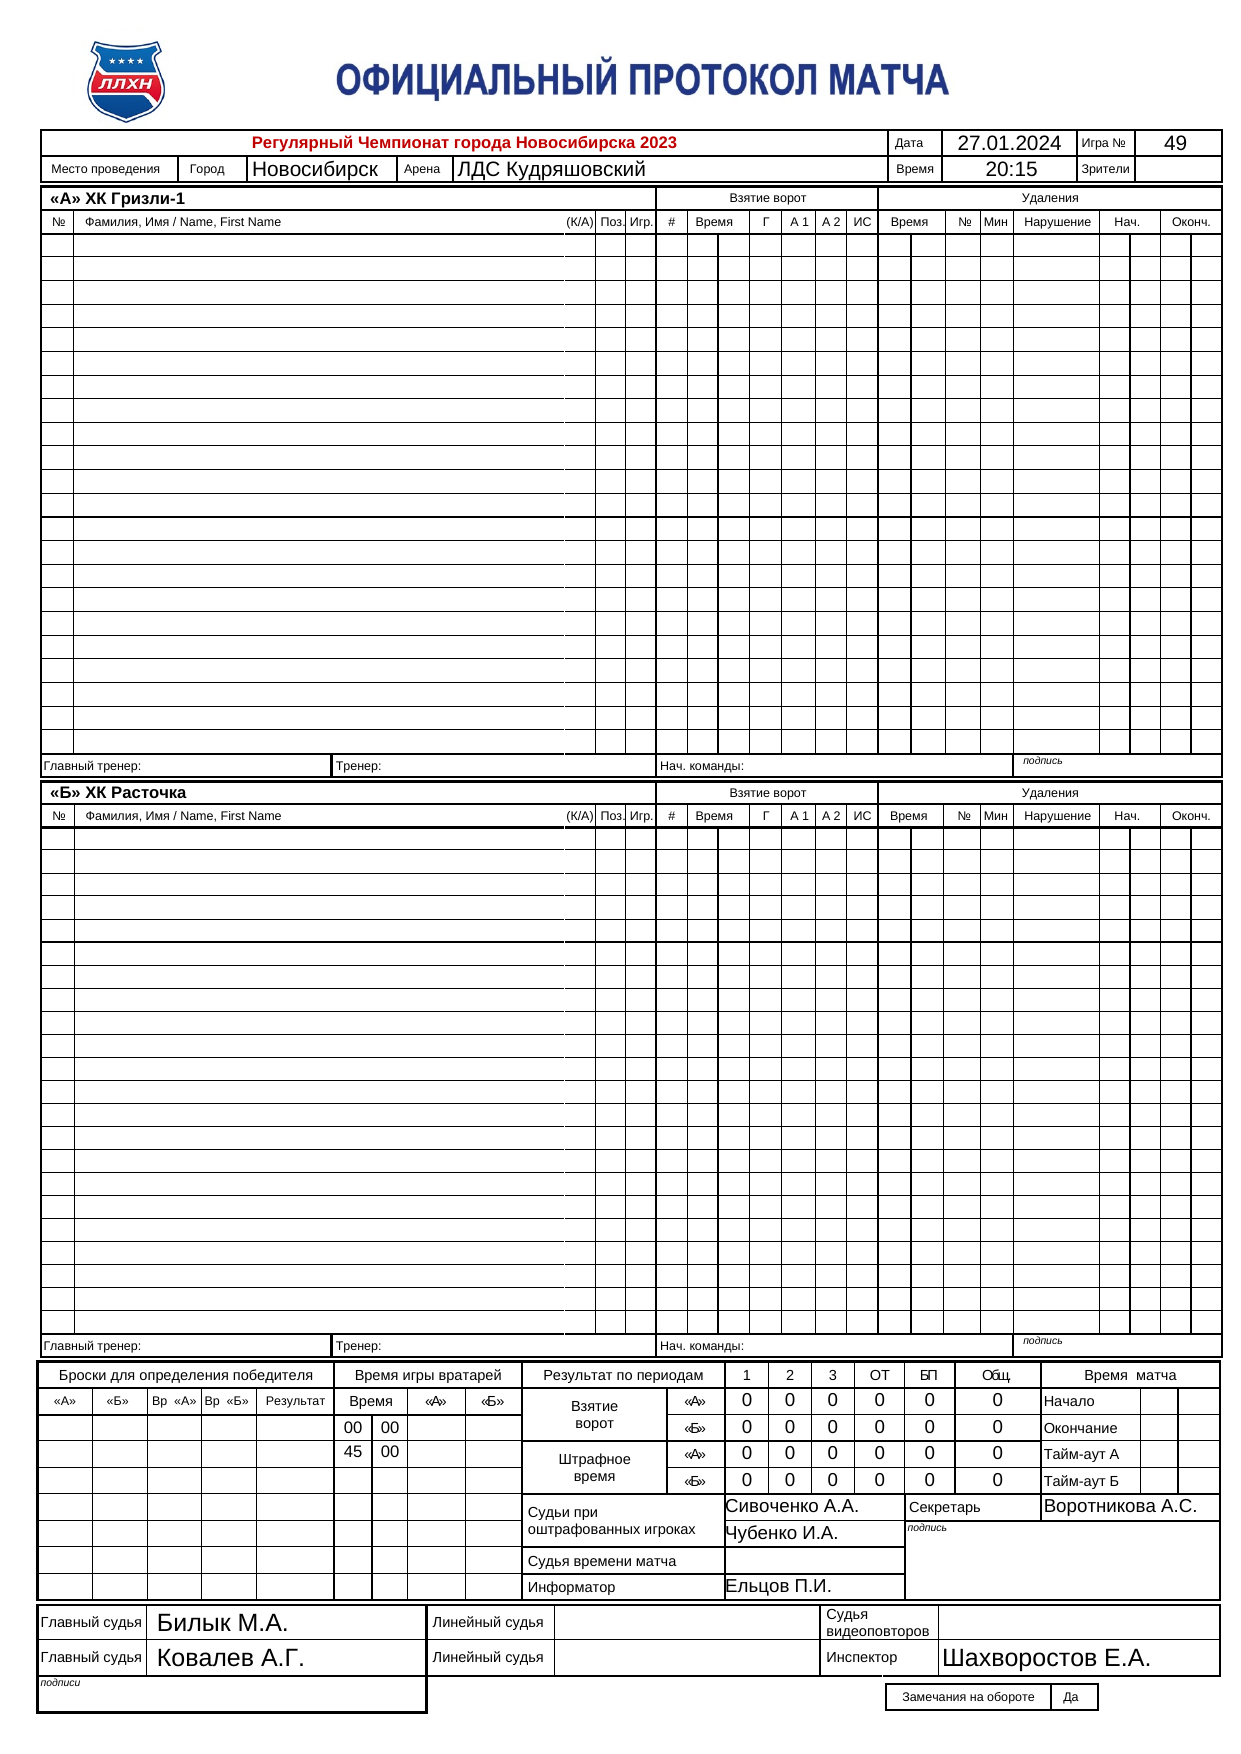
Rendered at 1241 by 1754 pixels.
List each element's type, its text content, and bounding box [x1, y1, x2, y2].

table_cell [626, 1265, 655, 1287]
table_cell [719, 518, 749, 540]
table_cell [879, 1127, 910, 1149]
table_cell [74, 305, 564, 327]
table_cell [1192, 730, 1221, 753]
table_cell [42, 1150, 74, 1172]
table_cell [782, 352, 815, 374]
table_cell [75, 1127, 564, 1149]
table_cell [1014, 1058, 1099, 1079]
table_cell [912, 1035, 943, 1057]
table_cell [626, 281, 655, 303]
table_cell [750, 1173, 781, 1195]
table_cell [946, 707, 980, 729]
table_cell Окончание [1042, 1415, 1140, 1440]
table_cell [626, 1127, 655, 1149]
table_cell [565, 1127, 595, 1149]
table_cell [1014, 683, 1099, 706]
table_cell [257, 1574, 333, 1599]
table_cell [565, 659, 595, 682]
table_cell [1100, 565, 1129, 587]
table_cell [1179, 1389, 1219, 1413]
table_cell [657, 352, 687, 374]
table_cell [981, 541, 1013, 564]
table_cell [1014, 1035, 1099, 1057]
table_cell [912, 588, 945, 611]
table_cell № [946, 211, 980, 233]
table_cell [1100, 730, 1129, 753]
table_cell [1131, 707, 1160, 729]
table_cell [1192, 896, 1221, 918]
table_cell [74, 423, 564, 445]
table_cell [1192, 541, 1221, 564]
table_cell [1100, 1012, 1129, 1033]
table_cell [944, 896, 980, 918]
table_cell [816, 1104, 846, 1126]
table_cell [1192, 1265, 1221, 1287]
table_cell 45 [335, 1441, 371, 1467]
table_cell Место проведения [42, 157, 177, 181]
table_cell [1192, 1219, 1221, 1241]
table_cell [847, 943, 877, 964]
table_cell [816, 423, 846, 445]
table_cell [1100, 659, 1129, 682]
table_cell [1131, 1104, 1160, 1126]
table_cell [912, 518, 945, 540]
table_cell [565, 588, 595, 611]
table_cell [981, 1219, 1013, 1241]
table_cell [688, 423, 717, 445]
table_cell [750, 1012, 781, 1033]
table_cell [719, 966, 749, 987]
table_cell [657, 730, 687, 753]
table_cell [1192, 1012, 1221, 1033]
table_cell [816, 541, 846, 564]
table_cell Вр «Б» [202, 1389, 256, 1413]
table_cell Оконч. [1161, 805, 1221, 826]
table_cell [1192, 328, 1221, 351]
table_cell [912, 565, 945, 587]
table_cell [782, 1196, 815, 1218]
table_cell Нач. [1100, 805, 1160, 826]
table_cell 0 [956, 1442, 1040, 1467]
table_cell [626, 1058, 655, 1079]
table_cell [750, 1104, 781, 1126]
table_cell [1131, 470, 1160, 493]
table_cell [626, 518, 655, 540]
table_cell [74, 235, 564, 256]
table_cell [565, 1311, 595, 1333]
table_cell [1161, 1081, 1190, 1103]
table_cell Воротникова А.С. [1042, 1495, 1219, 1520]
table_cell [1131, 1012, 1160, 1033]
table_cell [1131, 446, 1160, 469]
table_cell [944, 1035, 980, 1057]
table_cell [912, 943, 943, 964]
table_cell Вр «А» [148, 1389, 201, 1413]
table_cell [782, 1058, 815, 1079]
table_cell [847, 1035, 877, 1057]
table_cell [1179, 1415, 1219, 1440]
table_cell [1014, 281, 1099, 303]
table_cell [657, 1081, 687, 1103]
table_cell [946, 659, 980, 682]
table_cell [626, 850, 655, 872]
table_cell «А» [668, 1389, 724, 1413]
table_cell [750, 328, 781, 351]
table_cell [944, 1081, 980, 1103]
table_cell [879, 446, 910, 469]
table_cell [750, 659, 781, 682]
table_cell [816, 1127, 846, 1149]
table_cell [912, 446, 945, 469]
table_cell [657, 470, 687, 493]
table_cell [981, 730, 1013, 753]
table_cell [202, 1494, 256, 1520]
table_cell [657, 612, 687, 634]
table_cell Игр. [626, 211, 655, 233]
table_header БП [905, 1363, 954, 1387]
table_cell [750, 588, 781, 611]
table_cell [981, 565, 1013, 587]
table_cell [373, 1547, 407, 1573]
table_cell [657, 1311, 687, 1333]
table_cell [466, 1547, 521, 1573]
table_cell [688, 399, 717, 422]
table_cell [657, 328, 687, 351]
table_cell [981, 1288, 1013, 1310]
table_cell Тренер: [333, 755, 655, 776]
table_cell [719, 730, 749, 753]
table_cell [816, 943, 846, 964]
table_cell [1131, 376, 1160, 398]
table_cell [719, 541, 749, 564]
table_cell [565, 1104, 595, 1126]
table_cell [42, 943, 74, 964]
table_cell [981, 612, 1013, 634]
table_cell [1131, 1242, 1160, 1264]
table_cell [657, 376, 687, 398]
table_cell [847, 989, 877, 1011]
table_cell [1014, 423, 1099, 445]
table_cell [816, 1058, 846, 1079]
table_cell [1161, 1288, 1190, 1310]
table_cell [335, 1574, 371, 1599]
table_cell [596, 730, 625, 753]
table_cell [1131, 565, 1160, 587]
table_cell Город [179, 157, 246, 181]
table_cell [1161, 612, 1190, 634]
table_cell [981, 399, 1013, 422]
table_cell [1131, 257, 1160, 280]
table_cell 0 [905, 1468, 954, 1493]
table_cell [626, 352, 655, 374]
table_cell [782, 446, 815, 469]
table_cell [912, 1127, 943, 1149]
table_cell Нач. команды: [657, 755, 1012, 776]
table_cell [657, 446, 687, 469]
table_cell [946, 257, 980, 280]
table_cell [626, 1150, 655, 1172]
table_cell [626, 588, 655, 611]
table_cell [719, 1150, 749, 1172]
table_cell [596, 1150, 625, 1172]
table_cell [816, 1219, 846, 1241]
table_cell [373, 1494, 407, 1520]
table_header Общ. [956, 1363, 1040, 1387]
table_cell [42, 659, 73, 682]
table_cell [1161, 920, 1190, 941]
table_cell [879, 328, 910, 351]
table_cell [75, 829, 564, 849]
table_cell [74, 636, 564, 658]
table_cell [912, 966, 943, 987]
table_cell [816, 1196, 846, 1218]
table_cell [596, 636, 625, 658]
table_cell [466, 1521, 521, 1546]
table_cell [257, 1468, 333, 1493]
table_cell [75, 966, 564, 987]
table_cell [466, 1416, 521, 1440]
table_cell Тайм-аут Б [1042, 1468, 1140, 1493]
table_cell [1161, 352, 1190, 374]
table_cell [1192, 966, 1221, 987]
table_cell [719, 707, 749, 729]
table_cell [39, 1416, 92, 1440]
table_cell [596, 1311, 625, 1333]
table_cell [75, 989, 564, 1011]
table_cell [847, 1288, 877, 1310]
table_cell [596, 966, 625, 987]
table_header 27.01.2024 [943, 131, 1076, 155]
table_cell [879, 1265, 910, 1287]
table_cell [883, 1677, 1220, 1681]
table_cell [688, 1127, 717, 1149]
table_header Взятие ворот [657, 188, 877, 209]
table_cell [42, 1196, 74, 1218]
table_cell [657, 1288, 687, 1310]
table_cell [74, 588, 564, 611]
table_cell [847, 399, 877, 422]
table_cell [75, 1242, 564, 1264]
table_cell [75, 1219, 564, 1241]
table_cell [626, 829, 655, 849]
table_cell [816, 659, 846, 682]
table_cell [782, 1012, 815, 1033]
table_cell [879, 874, 910, 895]
table_cell [1161, 829, 1190, 849]
table_cell [879, 850, 910, 872]
table_cell [816, 829, 846, 849]
table_cell [596, 659, 625, 682]
table_cell [1131, 1288, 1160, 1310]
table_header Игра № [1078, 131, 1134, 155]
table_cell [981, 850, 1013, 872]
table_cell [688, 636, 717, 658]
table_cell [750, 850, 781, 872]
table_cell [466, 1441, 521, 1467]
table_cell [565, 376, 595, 398]
table_cell Инспектор [821, 1640, 938, 1675]
table_cell [1131, 943, 1160, 964]
table_cell [42, 565, 73, 587]
picture [5, 28, 1179, 129]
table_cell [879, 1311, 910, 1333]
table_cell [750, 1265, 781, 1287]
table_cell [688, 874, 717, 895]
table_cell [565, 399, 595, 422]
table_cell 0 [956, 1468, 1040, 1493]
table_cell [1100, 636, 1129, 658]
table_cell [335, 1547, 371, 1573]
table_cell [1192, 636, 1221, 658]
table_cell [596, 829, 625, 849]
table_cell [1131, 281, 1160, 303]
table_cell «Б» [668, 1468, 724, 1493]
table_cell [1192, 1242, 1221, 1264]
table_cell [719, 1219, 749, 1241]
table_cell [847, 281, 877, 303]
table_cell [1014, 328, 1099, 351]
table_cell [657, 1058, 687, 1079]
table_cell [408, 1547, 465, 1573]
table_cell [782, 588, 815, 611]
table_cell [782, 896, 815, 918]
table_cell [596, 612, 625, 634]
table_cell [719, 1127, 749, 1149]
table_cell [657, 683, 687, 706]
table_cell [750, 612, 781, 634]
table_cell [719, 281, 749, 303]
table_cell [565, 305, 595, 327]
table_cell [688, 518, 717, 540]
table_cell Время [335, 1389, 407, 1413]
table_cell Г [750, 805, 781, 826]
table_cell [946, 612, 980, 634]
table_cell «А» [408, 1389, 465, 1413]
table_cell [816, 1311, 846, 1333]
table_cell [1131, 659, 1160, 682]
table_cell [1100, 541, 1129, 564]
table_cell [657, 423, 687, 445]
table_cell [847, 1150, 877, 1172]
table_cell 0 [905, 1442, 954, 1467]
table_cell [42, 376, 73, 398]
table_cell [1014, 920, 1099, 941]
table_cell Фамилия, Имя / Name, First Name [75, 805, 565, 826]
table_cell [1131, 1058, 1160, 1079]
table_cell [626, 966, 655, 987]
table_cell [93, 1468, 147, 1493]
table_cell [596, 470, 625, 493]
table_cell Начало [1042, 1389, 1140, 1413]
table_cell [1014, 518, 1099, 540]
table_cell [782, 1104, 815, 1126]
table_cell [1131, 1173, 1160, 1195]
table_cell [626, 896, 655, 918]
table_cell [782, 707, 815, 729]
table_cell [93, 1574, 147, 1599]
table_cell [719, 1035, 749, 1057]
table_cell [750, 707, 781, 729]
table_cell [847, 518, 877, 540]
table_cell [596, 683, 625, 706]
table_cell [75, 1150, 564, 1172]
table_cell [408, 1521, 465, 1546]
table_cell [257, 1494, 333, 1520]
table_cell [879, 1012, 910, 1033]
table_cell [74, 470, 564, 493]
table_cell [688, 1150, 717, 1172]
table_cell Линейный судья [428, 1606, 554, 1639]
table_cell [946, 730, 980, 753]
table_cell [657, 1012, 687, 1033]
table_cell [719, 1104, 749, 1126]
table_cell [750, 1035, 781, 1057]
table_cell [719, 235, 749, 256]
table_cell [626, 423, 655, 445]
table_cell Тренер: [333, 1335, 655, 1356]
table_cell [688, 305, 717, 327]
table_cell [42, 612, 73, 634]
table_cell [816, 612, 846, 634]
table_cell [782, 257, 815, 280]
table_cell [750, 1196, 781, 1218]
table_cell [1141, 1389, 1177, 1413]
table_cell [1014, 1311, 1099, 1333]
table_cell [657, 1219, 687, 1241]
table_cell Фамилия, Имя / Name, First Name [74, 211, 565, 233]
table_cell [946, 328, 980, 351]
table_cell [981, 920, 1013, 941]
table_cell [847, 1265, 877, 1287]
table_cell [657, 989, 687, 1011]
table_cell [1014, 352, 1099, 374]
table_cell Тайм-аут А [1042, 1441, 1140, 1467]
table_cell [912, 257, 945, 280]
table_cell [1014, 1288, 1099, 1310]
table_cell [1141, 1415, 1177, 1440]
table_cell [719, 399, 749, 422]
table_cell [42, 1035, 74, 1057]
table_cell [373, 1521, 407, 1546]
table_cell [202, 1416, 256, 1440]
table_cell [981, 1127, 1013, 1149]
table_cell [981, 352, 1013, 374]
table_cell [816, 376, 846, 398]
table_cell [1100, 874, 1129, 895]
table_cell [688, 352, 717, 374]
table_cell [1100, 829, 1129, 849]
table_cell [596, 1288, 625, 1310]
table_cell [74, 707, 564, 729]
table_cell [1100, 399, 1129, 422]
table_cell [1161, 305, 1190, 327]
table_cell [565, 989, 595, 1011]
table_cell [1192, 683, 1221, 706]
table_cell [1192, 423, 1221, 445]
table_cell [596, 376, 625, 398]
table_cell [1131, 829, 1160, 849]
table_cell [626, 1219, 655, 1241]
table_cell [42, 446, 73, 469]
table_cell [981, 1242, 1013, 1264]
table_cell [42, 494, 73, 516]
table_cell [719, 352, 749, 374]
table_cell [981, 1173, 1013, 1195]
table_cell [912, 829, 943, 849]
table_cell [626, 636, 655, 658]
table_cell [719, 257, 749, 280]
table_cell [1131, 328, 1160, 351]
table_cell [1014, 707, 1099, 729]
table_cell [782, 565, 815, 587]
table_cell [565, 352, 595, 374]
table_cell [782, 518, 815, 540]
table_cell [782, 829, 815, 849]
table_cell [816, 1081, 846, 1103]
table_cell Время [879, 211, 945, 233]
table_cell [42, 966, 74, 987]
table_cell [1161, 850, 1190, 872]
table_cell [981, 989, 1013, 1011]
table_cell [335, 1494, 371, 1520]
table_cell [1100, 1058, 1129, 1079]
table_cell [1014, 1219, 1099, 1241]
table_cell [1100, 989, 1129, 1011]
table_cell [946, 399, 980, 422]
table_cell [981, 1058, 1013, 1079]
table_cell [782, 1288, 815, 1310]
table_cell [981, 874, 1013, 895]
table_cell [981, 305, 1013, 327]
table_cell [202, 1574, 256, 1599]
table_cell [1100, 943, 1129, 964]
table_cell [1192, 943, 1221, 964]
table_cell [912, 1173, 943, 1195]
table_cell [1131, 541, 1160, 564]
table_cell [816, 1173, 846, 1195]
table_cell [657, 920, 687, 941]
table_cell [912, 281, 945, 303]
table_cell [1131, 989, 1160, 1011]
table_cell [1192, 874, 1221, 895]
table_cell [946, 281, 980, 303]
table_cell [626, 612, 655, 634]
table_cell [847, 850, 877, 872]
table_cell [1014, 850, 1099, 872]
table_cell [596, 328, 625, 351]
table_cell [944, 1012, 980, 1033]
table_cell [626, 376, 655, 398]
table_cell [1100, 1173, 1129, 1195]
table_cell [912, 470, 945, 493]
table_cell [1131, 730, 1160, 753]
table_header «А» ХК Гризли-1 [42, 188, 655, 209]
table_cell [1014, 1196, 1099, 1218]
table_cell [42, 874, 74, 895]
table_cell [912, 399, 945, 422]
table_cell [719, 328, 749, 351]
table_cell [944, 1173, 980, 1195]
table_cell [596, 1242, 625, 1264]
table_cell [688, 565, 717, 587]
table_cell [981, 376, 1013, 398]
table_cell 0 [769, 1468, 811, 1493]
table_cell [596, 707, 625, 729]
table_cell [946, 683, 980, 706]
table_cell [816, 1035, 846, 1057]
table_cell [912, 730, 945, 753]
table_cell [1192, 281, 1221, 303]
table_cell [148, 1441, 201, 1467]
table_cell [42, 1311, 74, 1333]
table_header Замечания на обороте [887, 1685, 1050, 1709]
table_cell [565, 1196, 595, 1218]
table_cell [565, 281, 595, 303]
table_cell Время [688, 211, 749, 233]
table_cell [42, 235, 73, 256]
table_cell [912, 1150, 943, 1172]
table_cell [912, 1311, 943, 1333]
table_header Время матча [1042, 1363, 1219, 1387]
table_cell [93, 1547, 147, 1573]
table_cell [816, 257, 846, 280]
table_cell [1131, 683, 1160, 706]
table_cell [946, 565, 980, 587]
table_cell [565, 966, 595, 987]
table_cell [688, 920, 717, 941]
table_cell «Б » [466, 1389, 521, 1413]
table_cell [1100, 376, 1129, 398]
table_cell [1161, 1127, 1190, 1149]
table_cell [816, 850, 846, 872]
table_cell [626, 1242, 655, 1264]
table_cell [879, 1196, 910, 1218]
table_cell [847, 588, 877, 611]
table_cell [981, 636, 1013, 658]
table_cell [782, 1219, 815, 1241]
table_cell [688, 966, 717, 987]
table_cell [596, 1265, 625, 1287]
table_cell [946, 470, 980, 493]
table_cell [74, 659, 564, 682]
table_cell [912, 1104, 943, 1126]
table_cell [782, 1265, 815, 1287]
table_cell 0 [769, 1415, 811, 1440]
table_cell [782, 1081, 815, 1103]
table_cell [565, 730, 595, 753]
table_cell [1192, 1288, 1221, 1310]
table_cell [847, 966, 877, 987]
table_cell [75, 1173, 564, 1195]
table_cell [944, 1265, 980, 1287]
table_cell [1100, 966, 1129, 987]
table_cell [847, 1127, 877, 1149]
table_cell [879, 1058, 910, 1079]
table_cell [626, 1311, 655, 1333]
table_cell [1192, 612, 1221, 634]
table_cell [657, 966, 687, 987]
table_cell [596, 850, 625, 872]
table_cell [688, 730, 717, 753]
table_cell [42, 636, 73, 658]
table_cell [1014, 235, 1099, 256]
table_cell [981, 966, 1013, 987]
table_cell [1161, 1058, 1190, 1079]
table_cell [1100, 920, 1129, 941]
table_cell [944, 920, 980, 941]
table_cell [912, 659, 945, 682]
table_cell [1161, 659, 1190, 682]
table_cell [596, 1081, 625, 1103]
table_cell А 2 [816, 805, 846, 826]
table_cell [719, 1012, 749, 1033]
table_cell [879, 943, 910, 964]
table_cell [688, 896, 717, 918]
table_cell [42, 1081, 74, 1103]
table_cell [981, 829, 1013, 849]
table_cell [74, 376, 564, 398]
table_cell [657, 1035, 687, 1057]
table_cell [42, 257, 73, 280]
table_cell [719, 829, 749, 849]
table_cell [879, 588, 910, 611]
table_cell [596, 1058, 625, 1079]
table_cell Нарушение [1014, 211, 1099, 233]
table_cell [912, 376, 945, 398]
table_cell [1014, 612, 1099, 634]
table_cell [657, 943, 687, 964]
table_cell [596, 896, 625, 918]
table_cell А 1 [782, 211, 815, 233]
table_cell [596, 989, 625, 1011]
table_cell [565, 943, 595, 964]
table_cell [1100, 1035, 1129, 1057]
table_cell [93, 1416, 147, 1440]
table_cell [946, 235, 980, 256]
table_cell [1131, 494, 1160, 516]
table_cell [719, 446, 749, 469]
table_cell [1192, 470, 1221, 493]
table_cell 0 [855, 1468, 904, 1493]
table_cell [626, 920, 655, 941]
table_cell [1100, 352, 1129, 374]
table_cell Поз. [596, 805, 625, 826]
table_cell [565, 328, 595, 351]
table_header Броски для определения победителя [39, 1363, 333, 1387]
table_cell Чубенко И.А. [726, 1521, 904, 1546]
table_cell [626, 470, 655, 493]
table_cell [565, 874, 595, 895]
table_cell Зрители [1078, 157, 1134, 181]
table_cell [1131, 305, 1160, 327]
table_cell [1014, 989, 1099, 1011]
table_cell [847, 423, 877, 445]
table_cell [879, 989, 910, 1011]
table_cell # [657, 805, 687, 826]
table_cell [816, 518, 846, 540]
table_cell [1100, 305, 1129, 327]
table_cell [596, 920, 625, 941]
table_cell [42, 683, 73, 706]
table_cell [816, 874, 846, 895]
table_cell [565, 1012, 595, 1033]
table_cell [75, 1196, 564, 1218]
table_cell [847, 305, 877, 327]
table_cell [565, 850, 595, 872]
table_cell Нач. команды: [657, 1335, 1012, 1356]
table_cell [626, 399, 655, 422]
table_cell [782, 281, 815, 303]
table_cell [1014, 1265, 1099, 1287]
table_cell [596, 588, 625, 611]
table_cell [688, 943, 717, 964]
table_cell [847, 446, 877, 469]
table_cell Оконч. [1161, 211, 1221, 233]
table_cell [1161, 1104, 1190, 1126]
table_cell [750, 730, 781, 753]
table_cell [596, 874, 625, 895]
table_cell [750, 943, 781, 964]
table_cell [688, 1012, 717, 1033]
table_cell [847, 1058, 877, 1079]
table_cell [719, 896, 749, 918]
table_cell [1014, 399, 1099, 422]
table_cell [626, 305, 655, 327]
table_cell [596, 257, 625, 280]
table_cell [75, 1035, 564, 1057]
table_cell [596, 565, 625, 587]
table_cell [1131, 1127, 1160, 1149]
table_cell [1014, 1150, 1099, 1172]
table_cell [1100, 328, 1129, 351]
table_cell [688, 541, 717, 564]
table_cell [816, 1265, 846, 1287]
table_cell [782, 399, 815, 422]
table_cell [1161, 518, 1190, 540]
table_cell [879, 376, 910, 398]
table_cell Судьи при оштрафованных игроках [523, 1495, 724, 1546]
table_cell [782, 235, 815, 256]
table_cell Билык М.А. [147, 1606, 425, 1639]
table_cell [1192, 829, 1221, 849]
table_cell [657, 1196, 687, 1218]
table_cell [847, 1196, 877, 1218]
table_cell [847, 1081, 877, 1103]
table_cell [782, 1035, 815, 1057]
table_cell [257, 1547, 333, 1573]
table_cell [847, 235, 877, 256]
table_cell [1014, 829, 1099, 849]
table_cell Время [688, 805, 749, 826]
table_cell [1014, 541, 1099, 564]
table_cell [1192, 1173, 1221, 1195]
table_cell [688, 612, 717, 634]
table_cell [719, 1265, 749, 1287]
table_cell [75, 1288, 564, 1310]
table_cell [847, 1173, 877, 1195]
table_cell [944, 829, 980, 849]
table_cell (К/А) [565, 805, 595, 826]
table_cell [42, 829, 74, 849]
table_cell [944, 1150, 980, 1172]
table_header 3 [812, 1363, 854, 1387]
table_cell [657, 565, 687, 587]
table_cell подпись [906, 1522, 1219, 1599]
table_cell [1100, 470, 1129, 493]
table_cell [626, 541, 655, 564]
table_cell [879, 707, 910, 729]
table_cell [782, 920, 815, 941]
table_cell [912, 683, 945, 706]
table_cell 0 [855, 1442, 904, 1467]
table_cell [946, 636, 980, 658]
table_cell [257, 1521, 333, 1546]
table_cell [847, 565, 877, 587]
table_cell [719, 920, 749, 941]
table_cell [750, 376, 781, 398]
table_cell [39, 1547, 92, 1573]
table_cell [816, 399, 846, 422]
table_cell [879, 281, 910, 303]
table_cell [1100, 494, 1129, 516]
table_cell [879, 257, 910, 280]
table_cell [1014, 305, 1099, 327]
table_cell [596, 1104, 625, 1126]
table_cell [1131, 1196, 1160, 1218]
table_cell [750, 874, 781, 895]
table_cell [1161, 1150, 1190, 1172]
table_cell Главный судья [39, 1640, 146, 1675]
table_cell [726, 1548, 904, 1573]
table_cell [565, 423, 595, 445]
table_cell [847, 1219, 877, 1241]
table_cell [1192, 565, 1221, 587]
table_cell [1192, 920, 1221, 941]
table_cell [847, 612, 877, 634]
table_cell [944, 1288, 980, 1310]
table_cell [1100, 1311, 1129, 1333]
table_cell [981, 896, 1013, 918]
table_cell [879, 896, 910, 918]
table_cell [626, 494, 655, 516]
table_cell [879, 518, 910, 540]
table_cell [981, 494, 1013, 516]
table_cell 0 [769, 1442, 811, 1467]
table_cell [75, 1265, 564, 1287]
table_cell [408, 1416, 465, 1440]
table_cell [565, 636, 595, 658]
table_cell [944, 1242, 980, 1264]
table_cell [782, 1127, 815, 1149]
table_cell [912, 612, 945, 634]
table_cell Мин [981, 211, 1013, 233]
table_cell [879, 966, 910, 987]
table_cell [981, 1104, 1013, 1126]
table_cell «А» [668, 1442, 724, 1467]
table_cell [816, 565, 846, 587]
table_cell [946, 541, 980, 564]
table_cell [847, 636, 877, 658]
table_cell [1014, 659, 1099, 682]
table_cell [688, 659, 717, 682]
table_cell ЛДС Кудряшовский [454, 157, 887, 181]
table_cell [1014, 257, 1099, 280]
table_cell [879, 1081, 910, 1103]
table_cell [847, 829, 877, 849]
table_cell [816, 1012, 846, 1033]
table_cell [596, 541, 625, 564]
table_cell [75, 896, 564, 918]
table_cell [1192, 1150, 1221, 1172]
table_cell [74, 328, 564, 351]
table_cell [1014, 943, 1099, 964]
table_cell [750, 257, 781, 280]
table_cell [74, 446, 564, 469]
table_cell [750, 1127, 781, 1149]
table_cell [782, 541, 815, 564]
table_header Регулярный Чемпионат города Новосибирска 2023 [42, 131, 887, 155]
table_cell Судья видеоповторов [821, 1606, 938, 1639]
table_cell [1161, 399, 1190, 422]
table_cell [879, 1242, 910, 1264]
table_cell [688, 1196, 717, 1218]
table_cell [626, 989, 655, 1011]
table_cell [657, 659, 687, 682]
table_cell [816, 683, 846, 706]
table_cell [946, 376, 980, 398]
table_cell [750, 235, 781, 256]
table_cell [1161, 1219, 1190, 1241]
table_cell [782, 943, 815, 964]
table_cell [782, 989, 815, 1011]
table_cell [912, 1196, 943, 1218]
table_cell [816, 328, 846, 351]
table_cell [148, 1468, 201, 1493]
table_cell [75, 1058, 564, 1079]
table_cell [1141, 1441, 1177, 1467]
table_cell [782, 612, 815, 634]
table_cell [912, 494, 945, 516]
table_cell [847, 1012, 877, 1033]
table_cell [750, 1219, 781, 1241]
table_cell [782, 1150, 815, 1172]
table_cell [626, 683, 655, 706]
table_cell [782, 423, 815, 445]
table_cell [981, 328, 1013, 351]
table_cell [1131, 235, 1160, 256]
table_cell [148, 1521, 201, 1546]
table_cell [626, 1104, 655, 1126]
table_cell [688, 1173, 717, 1195]
table_cell [816, 920, 846, 941]
table_cell [1131, 588, 1160, 611]
table_cell [847, 352, 877, 374]
table_cell [1100, 683, 1129, 706]
table_cell [750, 966, 781, 987]
table_cell [981, 1150, 1013, 1172]
table_cell [1179, 1441, 1219, 1467]
table_cell [1192, 1058, 1221, 1079]
table_header Результат по периодам [523, 1363, 724, 1387]
table_cell [946, 494, 980, 516]
table_cell [688, 1242, 717, 1264]
table_cell [42, 1242, 74, 1264]
table_cell [912, 874, 943, 895]
table_cell [1014, 1173, 1099, 1195]
table_cell [879, 1104, 910, 1126]
table_cell [1161, 730, 1190, 753]
table_cell [912, 989, 943, 1011]
table_cell [42, 470, 73, 493]
table_cell [782, 376, 815, 398]
table_cell [981, 1196, 1013, 1218]
table_cell [42, 328, 73, 351]
table_cell [1161, 588, 1190, 611]
table_cell [1100, 1265, 1129, 1287]
table_cell [782, 1173, 815, 1195]
table_cell [555, 1640, 819, 1675]
table_cell [879, 235, 910, 256]
table_cell [74, 730, 564, 753]
table_cell [847, 730, 877, 753]
table_cell [816, 730, 846, 753]
table_cell [816, 1288, 846, 1310]
table_cell [626, 1081, 655, 1103]
table_cell [1192, 399, 1221, 422]
table_cell [565, 1150, 595, 1172]
table_cell [657, 850, 687, 872]
table_cell [750, 423, 781, 445]
table_cell [981, 1265, 1013, 1287]
table_cell Мин [981, 805, 1013, 826]
table_cell [1014, 896, 1099, 918]
table_cell [1192, 989, 1221, 1011]
table_cell [1192, 494, 1221, 516]
table_cell [1161, 423, 1190, 445]
table_cell [1014, 588, 1099, 611]
table_cell [39, 1468, 92, 1493]
table_cell [74, 683, 564, 706]
table_cell Арена [398, 157, 452, 181]
table_cell [335, 1521, 371, 1546]
table_cell Новосибирск [248, 157, 396, 181]
table_cell [847, 659, 877, 682]
table_cell [596, 399, 625, 422]
table_cell [657, 518, 687, 540]
table_cell [466, 1468, 521, 1493]
table_cell [596, 423, 625, 445]
table_cell [879, 1150, 910, 1172]
table_cell [565, 612, 595, 634]
table_cell [565, 829, 595, 849]
table_cell [1100, 446, 1129, 469]
table_cell Игр. [626, 805, 655, 826]
table_cell [1100, 850, 1129, 872]
table_cell [657, 1265, 687, 1287]
table_cell [1100, 1196, 1129, 1218]
table_cell [657, 235, 687, 256]
table_cell [1161, 1265, 1190, 1287]
table_cell № [944, 805, 980, 826]
table_cell [1131, 1081, 1160, 1103]
table_cell [657, 281, 687, 303]
table_cell [782, 659, 815, 682]
table_cell [688, 683, 717, 706]
table_cell [719, 305, 749, 327]
table_cell [1161, 446, 1190, 469]
table_cell [879, 423, 910, 445]
table_cell [42, 920, 74, 941]
table_cell [879, 1035, 910, 1057]
table_cell [847, 494, 877, 516]
table_cell [981, 470, 1013, 493]
table_cell [596, 943, 625, 964]
table_cell [1161, 1173, 1190, 1195]
table_cell [688, 376, 717, 398]
table_cell [1131, 399, 1160, 422]
table_cell [688, 1035, 717, 1057]
table_cell [565, 1288, 595, 1310]
table_cell [1100, 707, 1129, 729]
table_cell [148, 1574, 201, 1599]
table_cell [782, 1242, 815, 1264]
table_cell [1161, 1311, 1190, 1333]
table_cell [626, 446, 655, 469]
table_cell [750, 399, 781, 422]
table_cell Г [750, 211, 781, 233]
table_cell [596, 1012, 625, 1033]
table_cell [657, 1127, 687, 1149]
table_cell [719, 850, 749, 872]
table_cell [688, 257, 717, 280]
table_cell [816, 305, 846, 327]
table_cell [944, 1219, 980, 1241]
table_cell [75, 920, 564, 941]
table_cell [1100, 281, 1129, 303]
table_cell [1161, 1196, 1190, 1218]
table_cell [596, 1196, 625, 1218]
table_cell [1192, 235, 1221, 256]
table_cell [879, 352, 910, 374]
table_cell [1131, 352, 1160, 374]
table_cell [408, 1468, 465, 1493]
table_cell [782, 470, 815, 493]
table_cell [1014, 1242, 1099, 1264]
table_cell [1192, 850, 1221, 872]
table_cell [1192, 1081, 1221, 1103]
table_cell [39, 1494, 92, 1520]
table_cell [1161, 896, 1190, 918]
table_cell [719, 423, 749, 445]
table_cell [879, 494, 910, 516]
table_cell [946, 352, 980, 374]
table_cell «Б» [668, 1415, 724, 1440]
table_cell [944, 1104, 980, 1126]
table_cell [1131, 966, 1160, 987]
table_cell [946, 423, 980, 445]
table_cell [1161, 565, 1190, 587]
table_cell [981, 588, 1013, 611]
table_cell 0 [726, 1442, 768, 1467]
table_cell 0 [855, 1389, 904, 1413]
table_cell [816, 966, 846, 987]
table_cell [816, 1150, 846, 1172]
table_cell [596, 352, 625, 374]
table_cell [428, 1677, 882, 1711]
table_cell [981, 446, 1013, 469]
table_cell [373, 1574, 407, 1599]
table_cell [565, 494, 595, 516]
table_cell [750, 305, 781, 327]
table_cell [626, 565, 655, 587]
table_cell [42, 1173, 74, 1195]
table_cell [847, 257, 877, 280]
table_cell Ковалев А.Г. [147, 1640, 425, 1675]
table_cell [257, 1416, 333, 1440]
table_cell [657, 707, 687, 729]
table_cell [93, 1521, 147, 1546]
table_cell [879, 636, 910, 658]
table_cell Результат [257, 1389, 333, 1413]
table_cell [596, 518, 625, 540]
table_cell [719, 1288, 749, 1310]
table_cell [565, 707, 595, 729]
table_cell [626, 659, 655, 682]
table_cell [750, 518, 781, 540]
table_cell [596, 305, 625, 327]
table_cell [816, 636, 846, 658]
table_cell [981, 707, 1013, 729]
table_header 49 [1136, 131, 1221, 155]
table_cell [750, 446, 781, 469]
table_cell [657, 1150, 687, 1172]
table_cell [39, 1574, 92, 1599]
table_cell [1014, 446, 1099, 469]
table_cell [1014, 966, 1099, 987]
table_cell 0 [956, 1415, 1040, 1440]
table_cell [912, 541, 945, 564]
table_cell [688, 1265, 717, 1287]
table_cell [816, 707, 846, 729]
table_cell [912, 352, 945, 374]
table_cell [1131, 920, 1160, 941]
table_cell [565, 1219, 595, 1241]
table_cell [1014, 636, 1099, 658]
table_cell [719, 636, 749, 658]
table_header «Б» ХК Расточка [42, 783, 655, 803]
table_cell [912, 896, 943, 918]
table_cell [39, 1441, 92, 1467]
table_cell [1161, 1242, 1190, 1264]
table_cell [688, 1288, 717, 1310]
table_cell [74, 257, 564, 280]
table_cell [1179, 1468, 1219, 1493]
table_cell [912, 1288, 943, 1310]
table_cell [74, 399, 564, 422]
table_cell [626, 1035, 655, 1057]
table_cell 0 [812, 1442, 854, 1467]
table_cell [1100, 1219, 1129, 1241]
table_cell [42, 1104, 74, 1126]
table_cell [939, 1606, 1219, 1639]
table_cell [879, 305, 910, 327]
table_cell [782, 305, 815, 327]
table_cell [879, 612, 910, 634]
table_cell [879, 399, 910, 422]
table_cell [1131, 518, 1160, 540]
table_cell [912, 1058, 943, 1079]
table_cell [750, 829, 781, 849]
table_cell 0 [812, 1468, 854, 1493]
table_cell [1100, 423, 1129, 445]
table_cell [1100, 235, 1129, 256]
table_cell [42, 896, 74, 918]
table_cell [879, 1173, 910, 1195]
table_cell [782, 1311, 815, 1333]
table_cell [565, 920, 595, 941]
table_header Дата [889, 131, 941, 155]
table_cell [847, 1242, 877, 1264]
table_cell [688, 235, 717, 256]
table_cell [719, 874, 749, 895]
table_cell [944, 1196, 980, 1218]
table_cell [1161, 470, 1190, 493]
table_cell [946, 305, 980, 327]
table_cell [565, 1173, 595, 1195]
table_cell [1161, 257, 1190, 280]
table_cell [1131, 1150, 1160, 1172]
table_cell [912, 920, 943, 941]
table_cell [626, 1288, 655, 1310]
table_cell [565, 1242, 595, 1264]
table_cell Главный судья [39, 1606, 146, 1639]
table_cell [719, 612, 749, 634]
table_cell [750, 565, 781, 587]
table_cell 0 [726, 1415, 768, 1440]
table_cell Сивоченко А.А. [726, 1495, 904, 1520]
table_cell [782, 636, 815, 658]
table_cell [816, 446, 846, 469]
table_cell А 1 [782, 805, 815, 826]
table_cell [782, 494, 815, 516]
table_cell 0 [905, 1389, 954, 1413]
table_cell [42, 1288, 74, 1310]
table_cell [657, 541, 687, 564]
table_cell [719, 376, 749, 398]
table_header Взятие ворот [657, 783, 877, 803]
table_cell 0 [812, 1415, 854, 1440]
table_cell [596, 1127, 625, 1149]
table_cell [1014, 1127, 1099, 1149]
table_cell Поз. [596, 211, 625, 233]
table_cell [75, 1311, 564, 1333]
table_cell [816, 989, 846, 1011]
table_cell [750, 541, 781, 564]
table_header 2 [769, 1363, 811, 1387]
table_cell [1131, 896, 1160, 918]
table_cell [1014, 565, 1099, 587]
table_cell [879, 683, 910, 706]
table_cell [1100, 1081, 1129, 1103]
table_cell [42, 1219, 74, 1241]
table_header Удаления [879, 188, 1221, 209]
table_cell [1100, 588, 1129, 611]
table_cell [782, 874, 815, 895]
table_cell # [657, 211, 687, 233]
table_cell [782, 683, 815, 706]
table_cell [1192, 1196, 1221, 1218]
table_cell [1100, 1242, 1129, 1264]
table_cell «А» [39, 1389, 92, 1413]
table_cell [1161, 1035, 1190, 1057]
table_cell [879, 541, 910, 564]
table_cell [1192, 352, 1221, 374]
table_cell [981, 518, 1013, 540]
table_cell [847, 541, 877, 564]
table_cell [847, 328, 877, 351]
table_cell [981, 235, 1013, 256]
table_cell [879, 1219, 910, 1241]
table_cell [1161, 235, 1190, 256]
table_cell [719, 1081, 749, 1103]
table_cell [626, 874, 655, 895]
table_cell [1192, 446, 1221, 469]
table_header Да [1052, 1685, 1097, 1709]
table_cell [816, 470, 846, 493]
table_cell 00 [335, 1416, 371, 1440]
table_cell [596, 1173, 625, 1195]
table_cell [626, 1196, 655, 1218]
table_cell [148, 1416, 201, 1440]
table_cell [1192, 1104, 1221, 1126]
table_cell [750, 1242, 781, 1264]
table_cell [688, 989, 717, 1011]
table_cell [1014, 874, 1099, 895]
table_cell [42, 281, 73, 303]
table_cell [93, 1494, 147, 1520]
table_cell [981, 1081, 1013, 1103]
table_cell [42, 399, 73, 422]
table_cell [408, 1494, 465, 1520]
table_cell [879, 829, 910, 849]
table_cell [1161, 943, 1190, 964]
table_cell Штрафное время [523, 1442, 666, 1493]
table_cell [565, 565, 595, 587]
table_cell [1100, 257, 1129, 280]
table_cell [847, 707, 877, 729]
table_cell [202, 1521, 256, 1546]
table_cell [750, 636, 781, 658]
table_cell [565, 518, 595, 540]
table_cell [944, 1058, 980, 1079]
table_cell [1100, 1104, 1129, 1126]
table_cell Секретарь [906, 1495, 1040, 1520]
table_cell [879, 1288, 910, 1310]
table_cell [408, 1441, 465, 1467]
table_cell [981, 1311, 1013, 1333]
table_cell [750, 896, 781, 918]
table_cell [596, 1219, 625, 1241]
table_cell [1161, 989, 1190, 1011]
table_cell [596, 235, 625, 256]
table_cell [1161, 376, 1190, 398]
table_cell [626, 328, 655, 351]
table_cell [719, 1311, 749, 1333]
table_cell [688, 1311, 717, 1333]
table_cell подпись [1014, 755, 1221, 776]
table_cell [782, 328, 815, 351]
table_cell [816, 896, 846, 918]
table_cell [565, 683, 595, 706]
table_cell [946, 588, 980, 611]
table_cell [946, 446, 980, 469]
table_cell [565, 1081, 595, 1103]
table_cell [75, 1081, 564, 1103]
table_cell [946, 518, 980, 540]
table_cell [596, 494, 625, 516]
table_cell Главный тренер: [42, 1335, 330, 1356]
table_cell [202, 1468, 256, 1493]
table_cell [75, 943, 564, 964]
table_cell [816, 235, 846, 256]
table_cell [1014, 730, 1099, 753]
table_cell [42, 989, 74, 1011]
table_cell [879, 920, 910, 941]
table_cell [944, 1127, 980, 1149]
table_cell [626, 1173, 655, 1195]
table_cell [1192, 376, 1221, 398]
table_cell [1131, 1219, 1160, 1241]
table_cell [42, 423, 73, 445]
table_cell [74, 518, 564, 540]
table_cell [750, 683, 781, 706]
table_cell Ельцов П.И. [726, 1575, 904, 1599]
table_cell [74, 612, 564, 634]
table_cell [626, 707, 655, 729]
table_cell [657, 1104, 687, 1126]
table_cell [1100, 896, 1129, 918]
table_cell [719, 943, 749, 964]
table_cell [1014, 1104, 1099, 1126]
table_cell [879, 565, 910, 587]
table_cell [596, 1035, 625, 1057]
table_cell [565, 896, 595, 918]
table_cell [719, 1196, 749, 1218]
table_cell [657, 1173, 687, 1195]
table_cell [1014, 470, 1099, 493]
table_cell [688, 328, 717, 351]
table_cell [719, 989, 749, 1011]
table_cell [1192, 518, 1221, 540]
table_cell [782, 730, 815, 753]
table_cell [466, 1574, 521, 1599]
table_cell [1192, 1035, 1221, 1057]
table_cell [847, 874, 877, 895]
table_cell (К/А) [565, 211, 595, 233]
table_cell Главный тренер: [42, 755, 330, 776]
table_header ОТ [855, 1363, 904, 1387]
table_cell 0 [905, 1415, 954, 1440]
table_cell [1161, 1012, 1190, 1033]
table_cell Нарушение [1014, 805, 1099, 826]
table_cell [565, 446, 595, 469]
table_cell [565, 1265, 595, 1287]
table_cell 00 [373, 1416, 407, 1440]
table_cell [981, 257, 1013, 280]
table_cell [912, 707, 945, 729]
table_cell [1099, 1682, 1220, 1711]
table_cell [626, 257, 655, 280]
table_cell [981, 659, 1013, 682]
table_cell [688, 470, 717, 493]
table_cell [1131, 1265, 1160, 1287]
table_cell подписи [39, 1677, 425, 1711]
table_cell ИС [847, 211, 877, 233]
table_cell [750, 281, 781, 303]
table_cell [335, 1468, 371, 1493]
table_cell [42, 730, 73, 753]
table_cell [565, 1058, 595, 1079]
table_cell [782, 850, 815, 872]
table_cell [912, 305, 945, 327]
table_cell [1192, 1127, 1221, 1149]
table_cell [42, 1012, 74, 1033]
table_cell [719, 494, 749, 516]
table_cell № [42, 211, 73, 233]
table_cell [202, 1441, 256, 1467]
table_header 1 [726, 1363, 768, 1387]
table_cell Информатор [523, 1575, 724, 1599]
table_cell [1161, 874, 1190, 895]
table_cell [42, 707, 73, 729]
table_cell [750, 470, 781, 493]
table_cell [944, 850, 980, 872]
table_cell [1131, 612, 1160, 634]
table_cell [912, 1081, 943, 1103]
table_cell [657, 399, 687, 422]
table_cell [750, 494, 781, 516]
table_cell [1014, 376, 1099, 398]
table_cell [1100, 612, 1129, 634]
table_cell [847, 1104, 877, 1126]
table_cell [148, 1547, 201, 1573]
table_cell [688, 850, 717, 872]
table_cell [750, 1288, 781, 1310]
table_cell 0 [769, 1389, 811, 1413]
table_cell Время [879, 805, 943, 826]
table_cell Шахворостов Е.А. [939, 1640, 1219, 1675]
table_cell [944, 966, 980, 987]
table_cell [657, 636, 687, 658]
table_cell [657, 257, 687, 280]
table_cell [1100, 518, 1129, 540]
table_cell [847, 470, 877, 493]
table_cell [1192, 257, 1221, 280]
table_cell [688, 1219, 717, 1241]
table_cell [1161, 328, 1190, 351]
table_cell [750, 1081, 781, 1103]
table_cell [816, 352, 846, 374]
table_cell [944, 989, 980, 1011]
table_cell [719, 470, 749, 493]
table_cell [879, 730, 910, 753]
table_cell [847, 1311, 877, 1333]
table_cell [42, 518, 73, 540]
table_cell [1136, 157, 1221, 181]
table_cell [42, 541, 73, 564]
table_cell [75, 1012, 564, 1033]
table_cell 0 [726, 1389, 768, 1413]
table_cell [626, 730, 655, 753]
table_cell [816, 281, 846, 303]
table_cell [847, 896, 877, 918]
table_cell [981, 1035, 1013, 1057]
table_cell [816, 1242, 846, 1264]
table_cell [565, 541, 595, 564]
table_cell [719, 565, 749, 587]
table_cell [1014, 1012, 1099, 1033]
table_cell Нач. [1100, 211, 1160, 233]
table_cell [74, 494, 564, 516]
table_cell [816, 588, 846, 611]
table_cell [657, 305, 687, 327]
table_cell [879, 659, 910, 682]
table_cell [626, 235, 655, 256]
table_cell [42, 1058, 74, 1079]
table_cell [719, 1242, 749, 1264]
table_cell [42, 1127, 74, 1149]
table_cell [981, 281, 1013, 303]
table_cell [657, 896, 687, 918]
table_cell [688, 829, 717, 849]
table_cell [981, 943, 1013, 964]
table_cell [657, 588, 687, 611]
table_cell [1161, 966, 1190, 987]
table_cell [750, 1311, 781, 1333]
table_cell [1014, 494, 1099, 516]
table_cell [657, 874, 687, 895]
table_cell [75, 874, 564, 895]
table_cell [912, 1219, 943, 1241]
table_cell [719, 659, 749, 682]
table_cell [1192, 659, 1221, 682]
table_cell А 2 [816, 211, 846, 233]
table_cell [879, 470, 910, 493]
table_cell [75, 850, 564, 872]
table_cell [688, 494, 717, 516]
table_cell [1131, 1035, 1160, 1057]
table_cell [688, 707, 717, 729]
table_cell [981, 423, 1013, 445]
table_cell [782, 966, 815, 987]
table_cell Время [889, 157, 941, 181]
table_cell [981, 1012, 1013, 1033]
table_cell [688, 1058, 717, 1079]
table_cell [912, 1265, 943, 1287]
table_cell [1192, 305, 1221, 327]
table_cell [565, 1035, 595, 1057]
table_cell Судья времени матча [523, 1548, 724, 1573]
table_cell [1192, 588, 1221, 611]
table_cell [912, 328, 945, 351]
table_cell [1161, 707, 1190, 729]
table_header Удаления [879, 783, 1221, 803]
table_cell [74, 281, 564, 303]
table_cell [944, 943, 980, 964]
table_cell 0 [726, 1468, 768, 1493]
table_cell [1100, 1150, 1129, 1172]
table_cell [1131, 1311, 1160, 1333]
table_cell [912, 235, 945, 256]
table_cell [148, 1494, 201, 1520]
table_cell [1131, 636, 1160, 658]
table_cell 0 [956, 1389, 1040, 1413]
table_cell № [42, 805, 74, 826]
table_cell [912, 850, 943, 872]
table_cell [74, 352, 564, 374]
table_cell [750, 1058, 781, 1079]
table_cell [688, 281, 717, 303]
table_cell [847, 376, 877, 398]
table_cell [1161, 281, 1190, 303]
table_cell [202, 1547, 256, 1573]
table_cell [1014, 1081, 1099, 1103]
table_cell [912, 636, 945, 658]
table_cell [719, 588, 749, 611]
table_cell [750, 1150, 781, 1172]
table_cell [981, 683, 1013, 706]
table_cell [719, 683, 749, 706]
table_cell [1131, 874, 1160, 895]
table_cell [719, 1173, 749, 1195]
table_cell [42, 305, 73, 327]
table_cell 00 [373, 1441, 407, 1467]
table_cell [750, 989, 781, 1011]
table_cell [1131, 423, 1160, 445]
table_cell [688, 446, 717, 469]
table_cell [1192, 1311, 1221, 1333]
table_cell [42, 588, 73, 611]
table_cell ИС [847, 805, 877, 826]
table_cell [565, 257, 595, 280]
table_cell Взятие ворот [523, 1389, 666, 1440]
table_cell [75, 1104, 564, 1126]
table_cell [750, 920, 781, 941]
table_cell [1131, 850, 1160, 872]
table_cell [912, 1242, 943, 1264]
table_cell [93, 1441, 147, 1467]
table_cell [626, 1012, 655, 1033]
table_cell 0 [812, 1389, 854, 1413]
table_cell [373, 1468, 407, 1493]
table_cell [466, 1494, 521, 1520]
table_cell [657, 494, 687, 516]
table_cell [1161, 494, 1190, 516]
table_cell [1161, 683, 1190, 706]
table_cell [657, 1242, 687, 1264]
table_cell [688, 1081, 717, 1103]
table_cell [847, 920, 877, 941]
table_cell [39, 1521, 92, 1546]
table_cell [42, 1265, 74, 1287]
table_cell «Б» [93, 1389, 147, 1413]
table_cell подпись [1014, 1335, 1221, 1356]
table_cell Линейный судья [428, 1640, 554, 1675]
table_cell 20:15 [943, 157, 1076, 181]
table_cell [912, 423, 945, 445]
table_cell [1192, 707, 1221, 729]
table_cell [42, 850, 74, 872]
table_cell [257, 1441, 333, 1467]
table_cell [719, 1058, 749, 1079]
table_cell [1161, 541, 1190, 564]
table_cell [1161, 636, 1190, 658]
table_header Время игры вратарей [335, 1363, 521, 1387]
table_cell [596, 446, 625, 469]
table_cell [944, 1311, 980, 1333]
table_cell [555, 1606, 819, 1639]
table_cell [1141, 1468, 1177, 1493]
table_cell [565, 470, 595, 493]
table_cell [1100, 1127, 1129, 1149]
table_cell 0 [855, 1415, 904, 1440]
table_cell [657, 829, 687, 849]
table_cell [565, 235, 595, 256]
table_cell [816, 494, 846, 516]
table_cell [944, 874, 980, 895]
table_cell [74, 541, 564, 564]
table_cell [74, 565, 564, 587]
table_cell [1100, 1288, 1129, 1310]
table_cell [750, 352, 781, 374]
table_cell [42, 352, 73, 374]
table_cell [912, 1012, 943, 1033]
table_cell [408, 1574, 465, 1599]
table_cell [688, 588, 717, 611]
table_cell [596, 281, 625, 303]
table_cell [847, 683, 877, 706]
table_cell [688, 1104, 717, 1126]
table_cell [626, 943, 655, 964]
